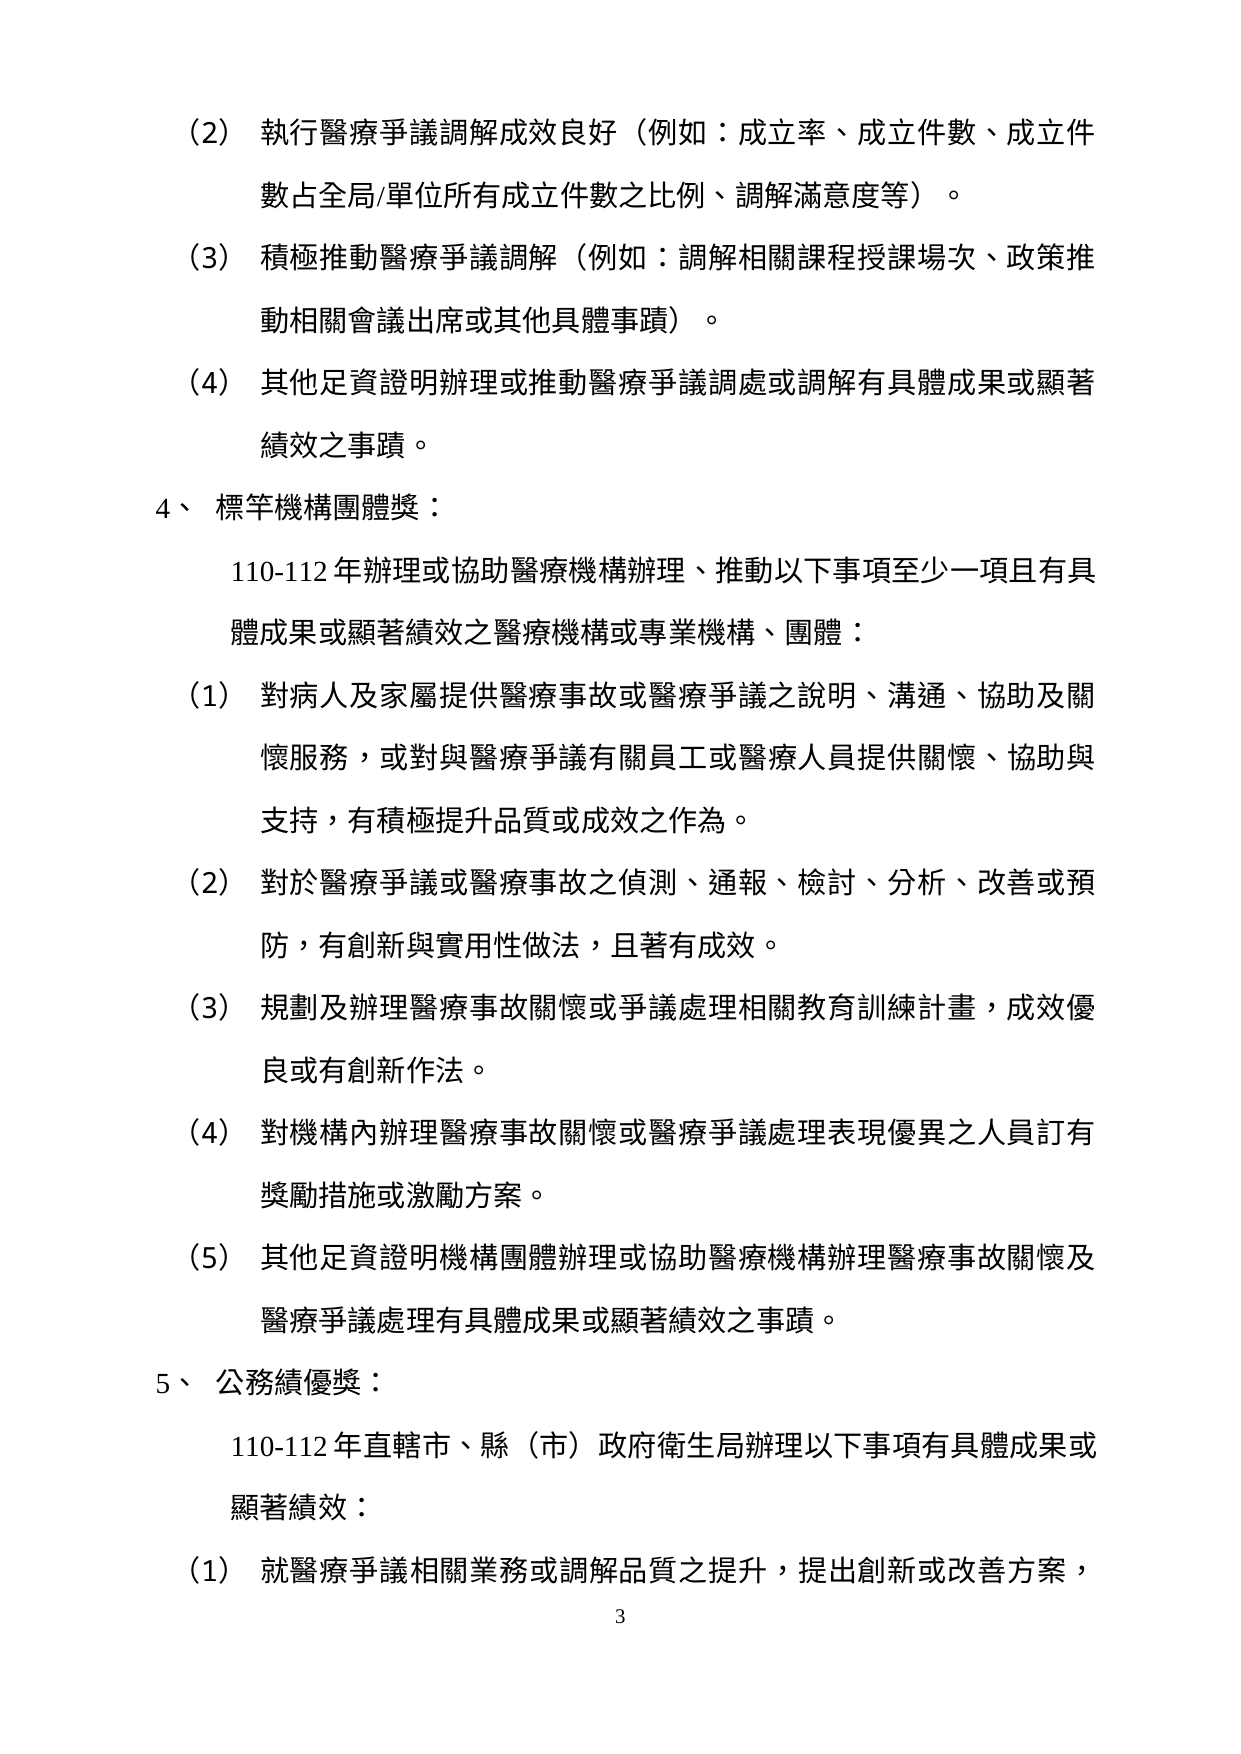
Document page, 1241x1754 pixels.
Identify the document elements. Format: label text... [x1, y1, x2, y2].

list 對病人及家屬提供醫療事故或醫療爭議之說明、溝通、協助及關懷服務，或對與醫療爭議有關員工或醫療人員提供關懷、協助與支持，有積極提升品質或成效之作為。 [171, 652, 1098, 839]
text 110-112年直轄市、縣（市）政府衛生局辦理以下事項有具體成果或顯著績效： [230, 1402, 1098, 1527]
list 標竿機構團體獎： [155, 464, 1098, 527]
list 對機構內辦理醫療事故關懷或醫療爭議處理表現優異之人員訂有獎勵措施或激勵方案。 [171, 1089, 1098, 1214]
list 規劃及辦理醫療事故關懷或爭議處理相關教育訓練計畫，成效優良或有創新作法。 [171, 964, 1098, 1089]
list 積極推動醫療爭議調解（例如：調解相關課程授課場次、政策推動相關會議出席或其他具體事蹟）。 [171, 214, 1098, 339]
list 執行醫療爭議調解成效良好（例如：成立率、成立件數、成立件數占全局/單位所有成立件數之比例、調解滿意度等）。 [171, 89, 1098, 214]
list 其他足資證明機構團體辦理或協助醫療機構辦理醫療事故關懷及醫療爭議處理有具體成果或顯著績效之事蹟。 [171, 1214, 1098, 1339]
list 其他足資證明辦理或推動醫療爭議調處或調解有具體成果或顯著績效之事蹟。 [171, 339, 1098, 464]
list 對於醫療爭議或醫療事故之偵測、通報、檢討、分析、改善或預防，有創新與實用性做法，且著有成效。 [171, 839, 1098, 964]
list 就醫療爭議相關業務或調解品質之提升，提出創新或改善方案， [171, 1527, 1098, 1589]
text 110-112年辦理或協助醫療機構辦理、推動以下事項至少一項且有具體成果或顯著績效之醫療機構或專業機構、團體： [230, 527, 1098, 652]
list 公務績優獎： [155, 1339, 1098, 1402]
